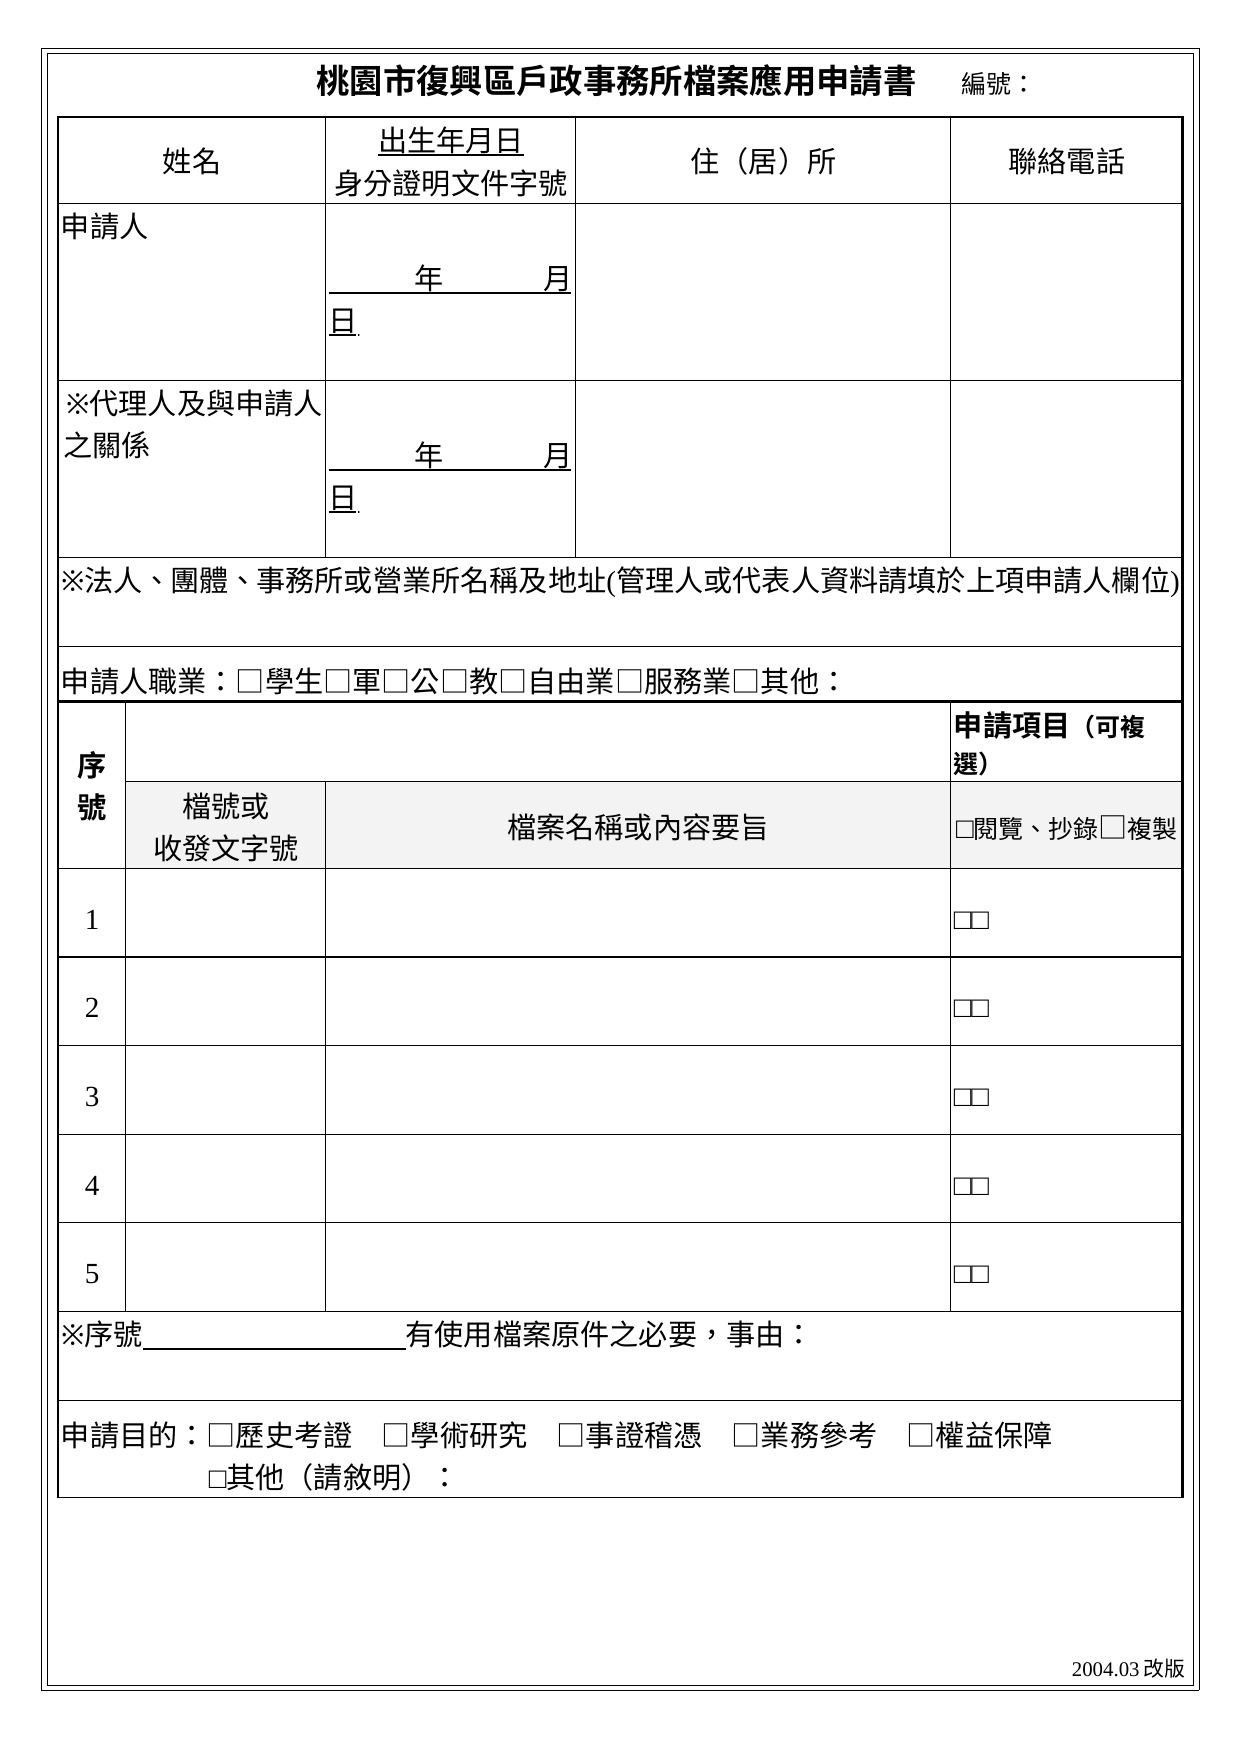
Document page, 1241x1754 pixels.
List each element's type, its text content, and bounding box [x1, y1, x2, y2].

table_cell □□ [951, 958, 1181, 1045]
table_cell [126, 703, 950, 781]
table_cell [126, 1046, 325, 1134]
table_cell 申請人職業：□學生□軍□公□教□自由業□服務業□其他： [59, 647, 1181, 700]
table_cell ※序號 有使用檔案原件之必要，事由： [59, 1312, 1181, 1399]
table_cell □□ [951, 1223, 1181, 1311]
table_cell 年 月 日 [326, 204, 575, 380]
table_cell □閱覽、抄錄□複製 [951, 782, 1181, 868]
table_header 住（居）所 [576, 118, 950, 202]
table_cell [951, 204, 1181, 380]
text 桃園市復興區戶政事務所檔案應用申請書 編號： [168, 55, 1185, 103]
table_cell [326, 869, 950, 956]
table_cell 年 月 日 [326, 381, 575, 557]
table_cell 2 [59, 958, 125, 1045]
table_cell [951, 381, 1181, 557]
table_cell [326, 1046, 950, 1134]
table_cell [326, 1223, 950, 1311]
table_cell [126, 1135, 325, 1222]
table_cell 檔案名稱或內容要旨 [326, 782, 950, 868]
table_cell 5 [59, 1223, 125, 1311]
table_cell [576, 381, 950, 557]
table_cell 檔號或 收發文字號 [126, 782, 325, 868]
table_header 姓名 [59, 118, 325, 202]
table_cell □□ [951, 1135, 1181, 1222]
table_cell 申請人 [59, 204, 325, 380]
table_cell □□ [951, 1046, 1181, 1134]
table_cell ※代理人及與申請人之關係 [59, 381, 325, 557]
table_cell [576, 204, 950, 380]
table_cell [126, 1223, 325, 1311]
table_cell ※法人、團體、事務所或營業所名稱及地址(管理人或代表人資料請填於上項申請人欄位) [59, 558, 1181, 646]
table_cell [126, 869, 325, 956]
table_cell □□ [951, 869, 1181, 956]
table_cell 申請目的：□歷史考證 □學術研究 □事證稽憑 □業務參考 □權益保障 □其他（請敘明）： [59, 1401, 1181, 1497]
table_cell 3 [59, 1046, 125, 1134]
table_cell [326, 1135, 950, 1222]
table_cell 序 號 [59, 703, 125, 868]
table_cell [326, 958, 950, 1045]
table_header 聯絡電話 [951, 118, 1181, 202]
table_cell [126, 958, 325, 1045]
table_cell 申請項目（可複選） [951, 703, 1181, 781]
table_cell 1 [59, 869, 125, 956]
table_cell 4 [59, 1135, 125, 1222]
table_header 出生年月日 身分證明文件字號 [326, 118, 575, 202]
